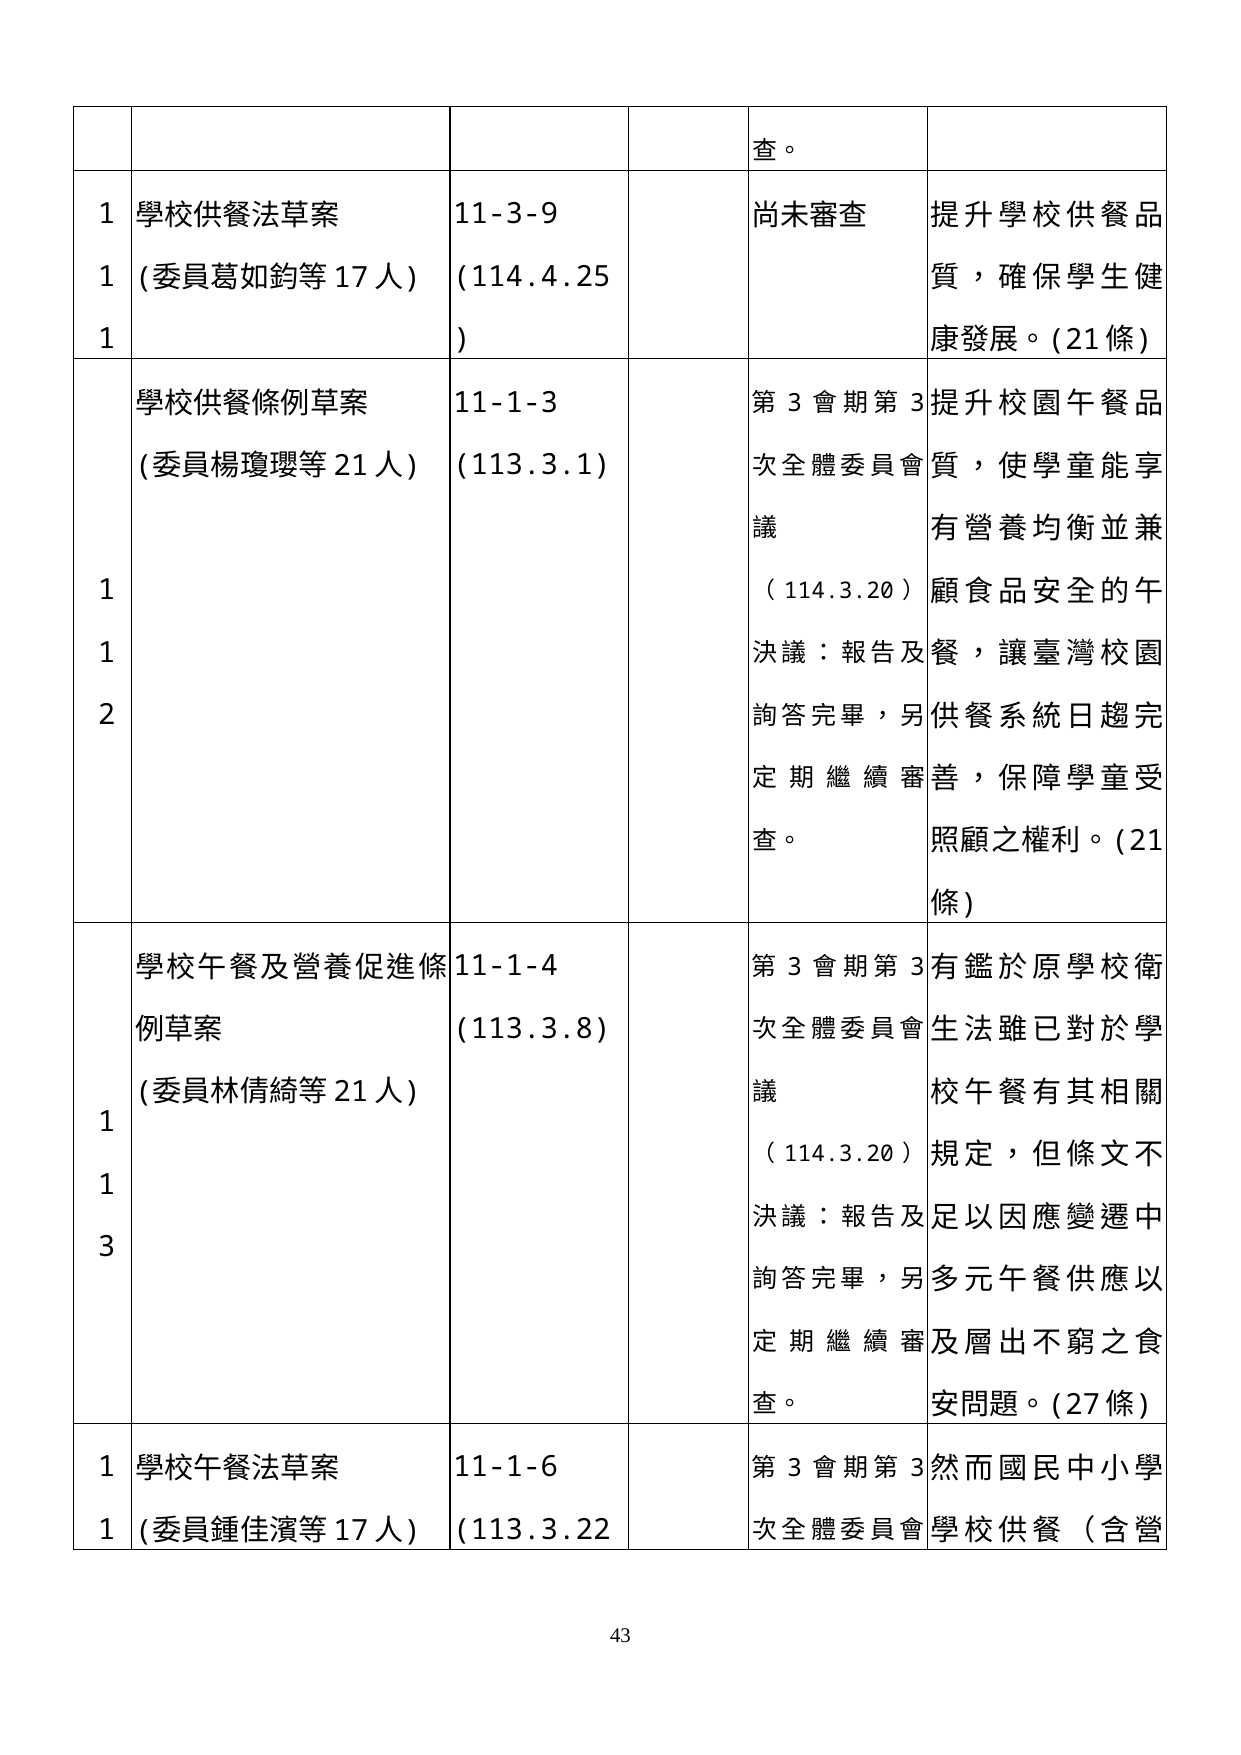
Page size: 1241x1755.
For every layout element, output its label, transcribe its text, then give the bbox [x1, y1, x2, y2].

table_cell 學校午餐法草案 (委員鍾佳濱等17人) [132, 1424, 449, 1549]
table_cell 學校供餐條例草案 (委員楊瓊瓔等21人) [132, 359, 449, 922]
table_cell [629, 171, 748, 358]
table_cell 第3會期第3次全體委員會議（114.3.20）決議：報告及詢答完畢，另定期繼續審查。 [749, 923, 927, 1423]
table_cell [928, 107, 1166, 169]
table_cell 學校供餐法草案 (委員葛如鈞等17人) [132, 171, 449, 358]
table_cell [629, 107, 748, 169]
table_cell [629, 1424, 748, 1549]
table_cell 第3會期第3次全體委員會 [749, 1424, 927, 1549]
table_cell 有鑑於原學校衛生法雖已對於學校午餐有其相關規定，但條文不足以因應變遷中多元午餐供應以及層出不窮之食安問題。(27條) [928, 923, 1166, 1423]
table_cell 提升學校供餐品質，確保學生健康發展。(21條) [928, 171, 1166, 358]
table_cell 查。 [749, 107, 927, 169]
table_cell [74, 171, 131, 358]
table_cell [74, 923, 131, 1423]
table_cell [132, 107, 449, 169]
table_cell 11-3-9 (114.4.25) [451, 171, 628, 358]
table_cell 11-1-6 (113.3.22 [451, 1424, 628, 1549]
table_cell [629, 923, 748, 1423]
table_cell [74, 107, 131, 169]
table_cell 11-1-3 (113.3.1) [451, 359, 628, 922]
table_cell [451, 107, 628, 169]
table_cell 11-1-4 (113.3.8) [451, 923, 628, 1423]
table_cell 提升校園午餐品質，使學童能享有營養均衡並兼顧食品安全的午餐，讓臺灣校園供餐系統日趨完善，保障學童受照顧之權利。(21條) [928, 359, 1166, 922]
table_cell [74, 1424, 131, 1549]
table_cell [629, 359, 748, 922]
table_cell 學校午餐及營養促進條例草案 (委員林倩綺等21人) [132, 923, 449, 1423]
table_cell 第3會期第3次全體委員會議（114.3.20）決議：報告及詢答完畢，另定期繼續審查。 [749, 359, 927, 922]
table_cell 尚未審查 [749, 171, 927, 358]
table_cell [74, 359, 131, 922]
table_cell 然而國民中小學學校供餐（含營 [928, 1424, 1166, 1549]
